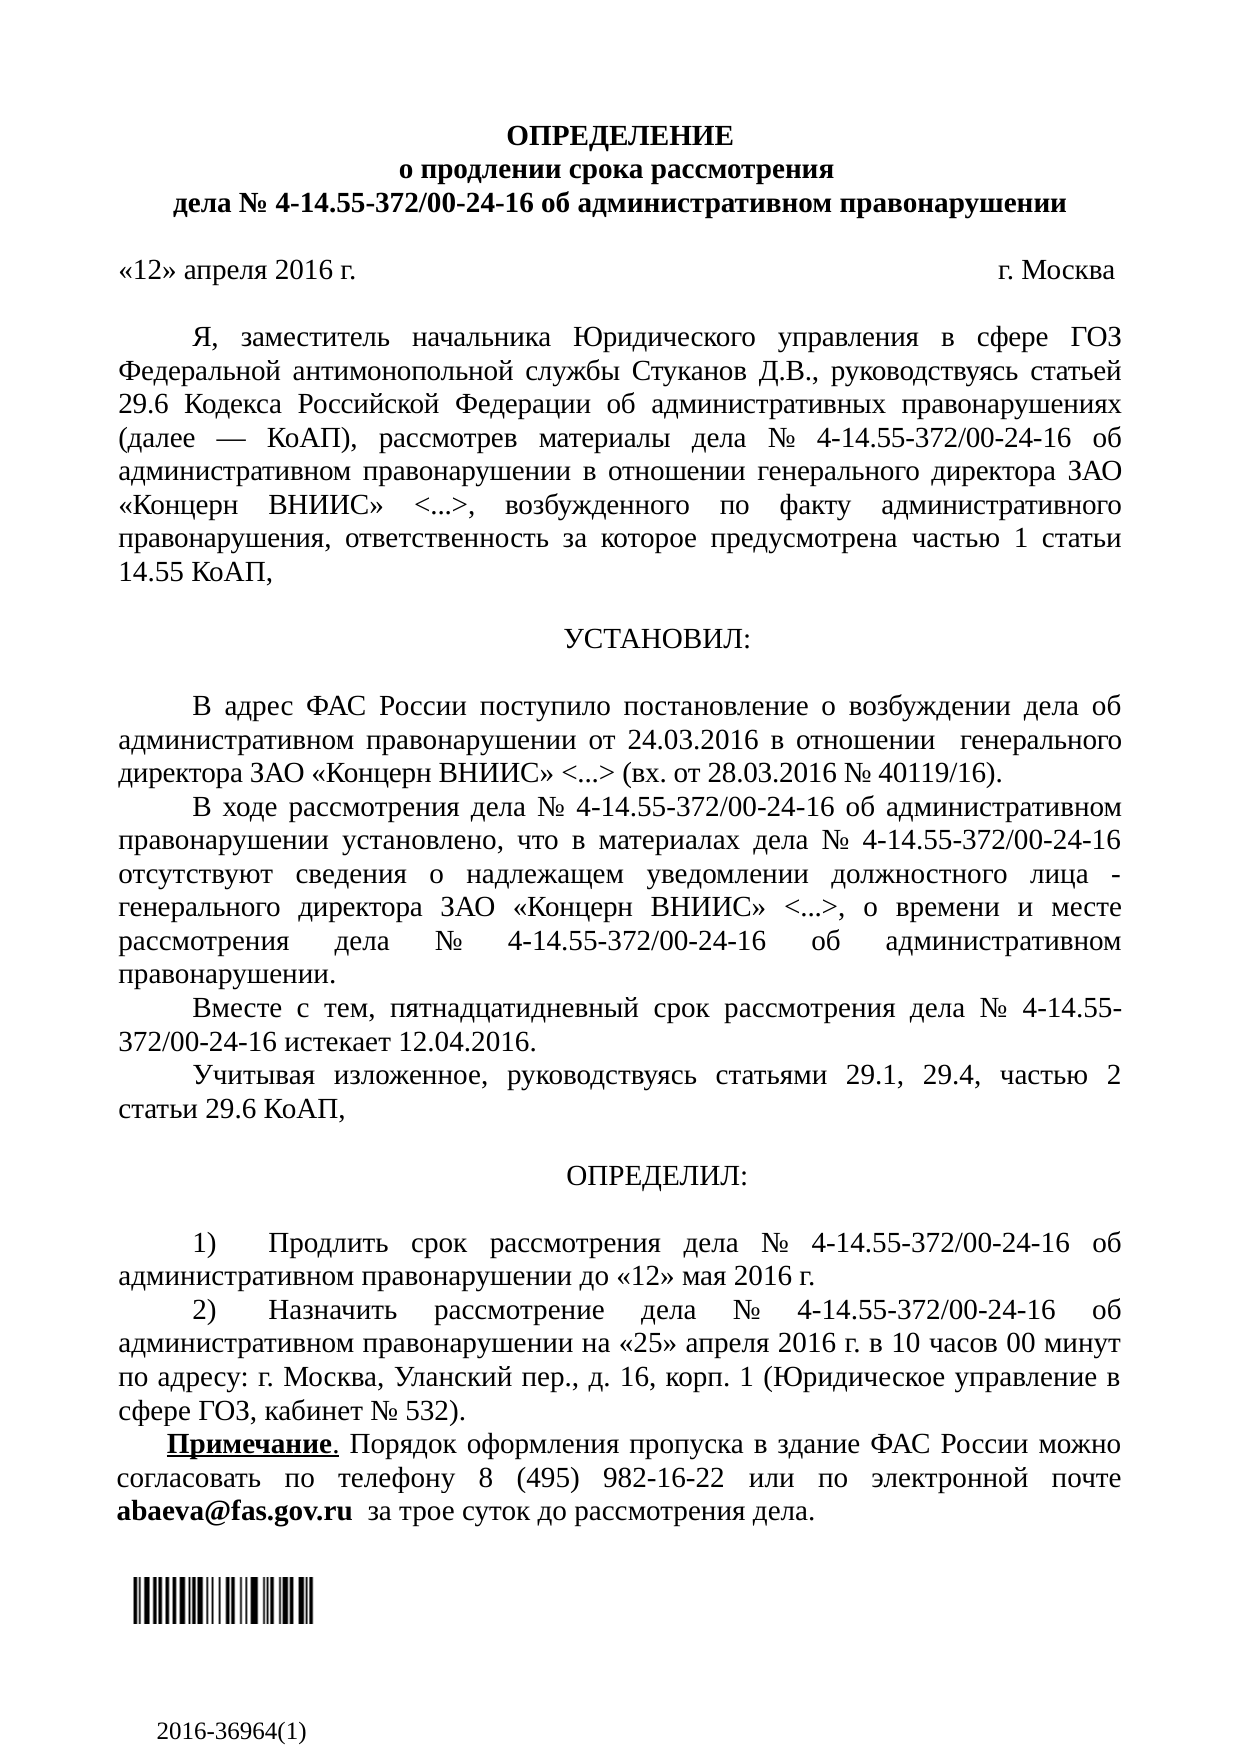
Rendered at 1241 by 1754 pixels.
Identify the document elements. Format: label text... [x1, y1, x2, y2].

text УСТАНОВИЛ: [118, 621, 1122, 655]
text В адрес ФАС России поступило постановление о возбуждении дела об административном правонарушении от 24.03.2016 в отношении генерального директора ЗАО «Концерн ВНИИС» <...> (вх. от 28.03.2016 № 40119/16). [118, 688, 1122, 789]
text Я, заместитель начальника Юридического управления в сфере ГОЗ Федеральной антимонопольной службы Стуканов Д.В., руководствуясь статьей 29.6 Кодекса Российской Федерации об административных правонарушениях (далее — КоАП), рассмотрев материалы дела № 4-14.55-372/00-24-16 об административном правонарушении в отношении генерального директора ЗАО «Концерн ВНИИС» <...>, возбужденного по факту административного правонарушения, ответственность за которое предусмотрена частью 1 статьи 14.55 КоАП, [118, 319, 1122, 588]
text Учитывая изложенное, руководствуясь статьями 29.1, 29.4, частью 2 статьи 29.6 КоАП, [118, 1057, 1122, 1124]
list Продлить срок рассмотрения дела № 4-14.55-372/00-24-16 об административном правонарушении до «12» мая 2016 г. [118, 1225, 1122, 1292]
text В ходе рассмотрения дела № 4-14.55-372/00-24-16 об административном правонарушении установлено, что в материалах дела № 4-14.55-372/00-24-16 отсутствуют сведения о надлежащем уведомлении должностного лица - генерального директора ЗАО «Концерн ВНИИС» <...>, о времени и месте рассмотрения дела № 4-14.55-372/00-24-16 об административном правонарушении. [118, 789, 1122, 990]
text дела № 4-14.55-372/00-24-16 об административном правонарушении [118, 185, 1122, 219]
text Вместе с тем, пятнадцатидневный срок рассмотрения дела № 4-14.55-372/00-24-16 истекает 12.04.2016. [118, 990, 1122, 1057]
picture [118, 1577, 331, 1624]
text ОПРЕДЕЛЕНИЕ [118, 118, 1122, 152]
text о продлении срока рассмотрения [118, 152, 1122, 185]
text ОПРЕДЕЛИЛ: [118, 1158, 1122, 1191]
list Назначить рассмотрение дела № 4-14.55-372/00-24-16 об административном правонарушении на «25» апреля 2016 г. в 10 часов 00 минут по адресу: г. Москва, Уланский пер., д. 16, корп. 1 (Юридическое управление в сфере ГОЗ, кабинет № 532). [118, 1292, 1122, 1426]
text «12» апреля 2016 г. г. Москва [118, 252, 1122, 286]
list Примечание. Порядок оформления пропуска в здание ФАС России можно согласовать по телефону 8 (495) 982-16-22 или по электронной почте abaeva@fas.gov.ru за трое суток до рассмотрения дела. [79, 1426, 1122, 1527]
